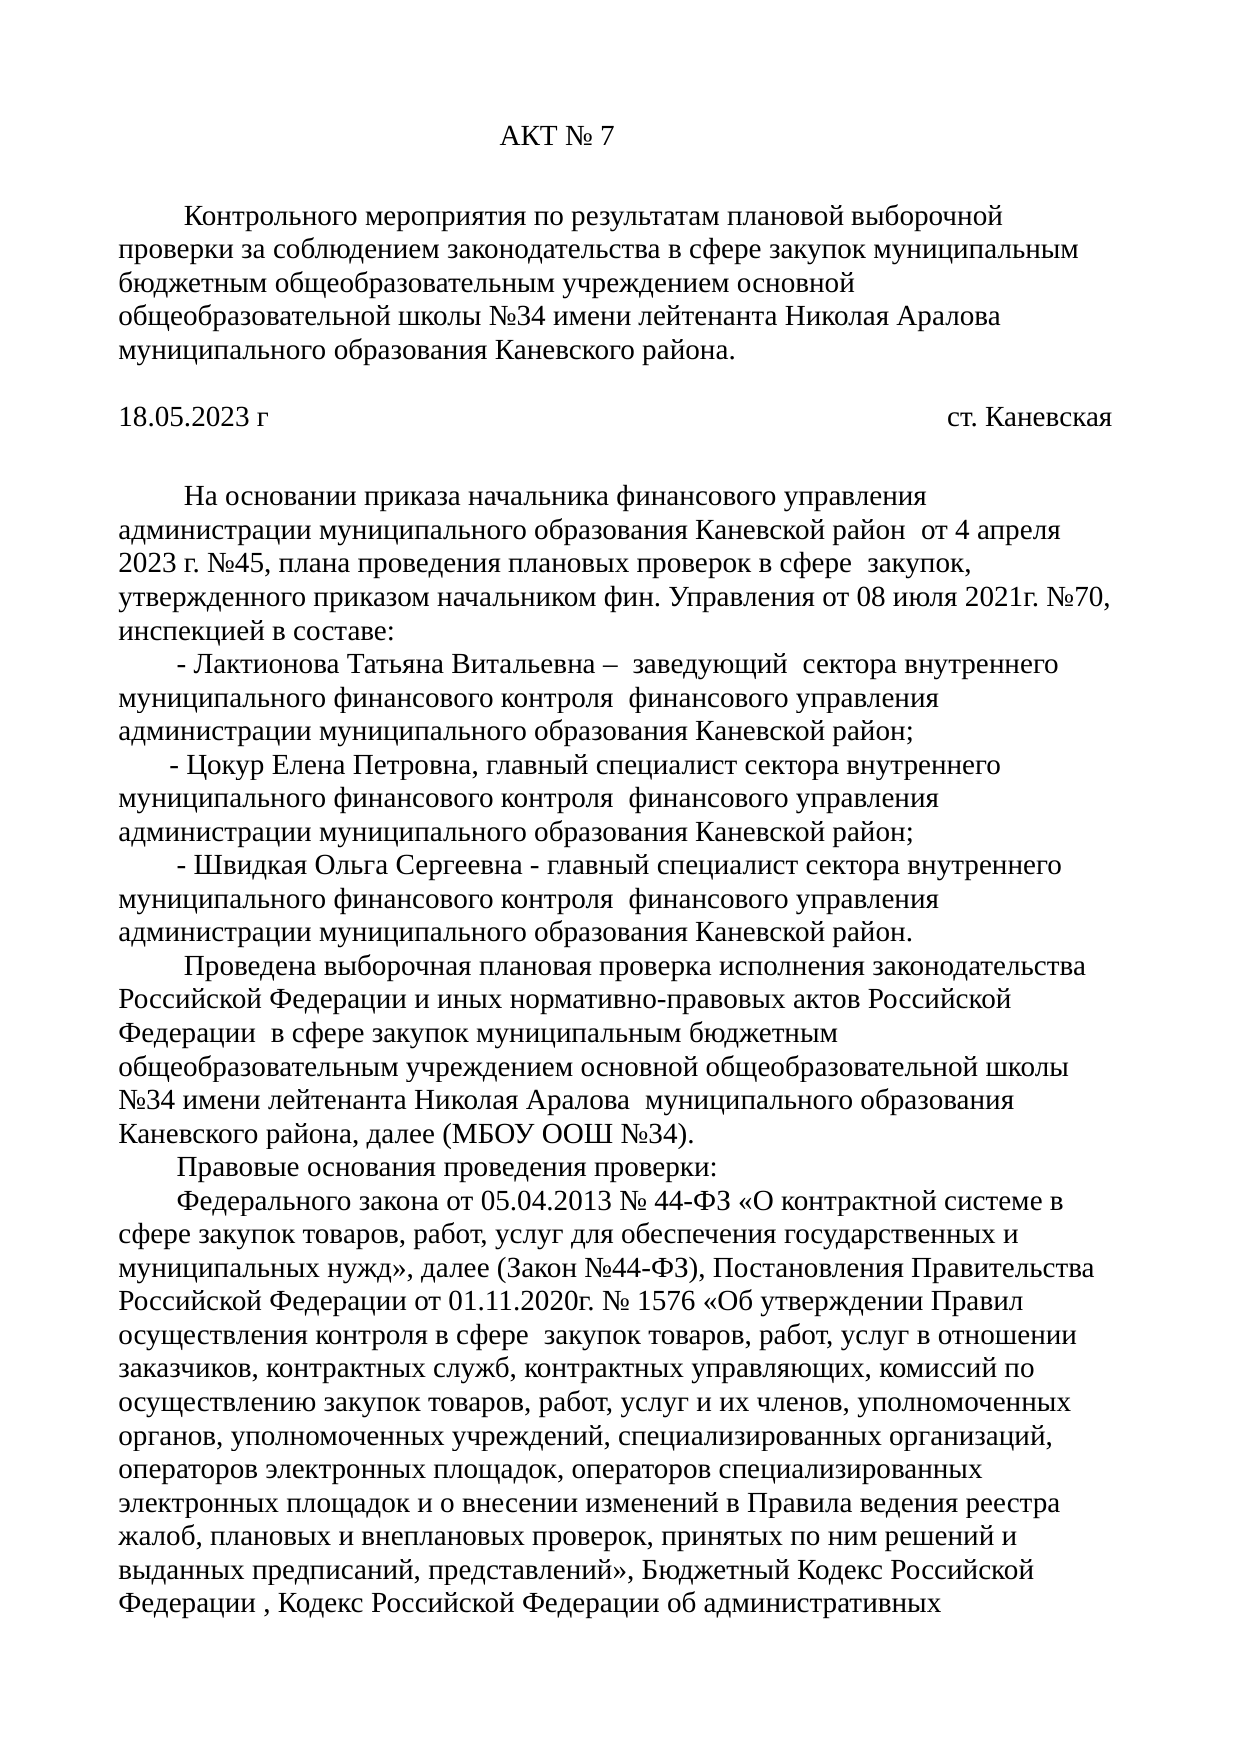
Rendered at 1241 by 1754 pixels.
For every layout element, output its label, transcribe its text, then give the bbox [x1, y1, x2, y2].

text АКТ № 7 [118, 118, 1122, 152]
text Правовые основания проведения проверки: [118, 1149, 1122, 1183]
text - Цокур Елена Петровна, главный специалист сектора внутреннего муниципального финансового контроля финансового управления администрации муниципального образования Каневской район; [118, 747, 1122, 847]
text проверки за соблюдением законодательства в сфере закупок муниципальным бюджетным общеобразовательным учреждением основной общеобразовательной школы №34 имени лейтенанта Николая Аралова муниципального образования Каневского района. [118, 231, 1122, 365]
text Контрольного мероприятия по результатам плановой выборочной [118, 198, 1122, 231]
text - Лактионова Татьяна Витальевна – заведующий сектора внутреннего муниципального финансового контроля финансового управления администрации муниципального образования Каневской район; [118, 646, 1122, 747]
text На основании приказа начальника финансового управления администрации муниципального образования Каневской район от 4 апреля 2023 г. №45, плана проведения плановых проверок в сфере закупок, утвержденного приказом начальником фин. Управления от 08 июля 2021г. №70, инспекцией в составе: [118, 478, 1122, 646]
text 18.05.2023 г ст. Каневская [118, 399, 1122, 432]
text Проведена выборочная плановая проверка исполнения законодательства Российской Федерации и иных нормативно-правовых актов Российской Федерации в сфере закупок муниципальным бюджетным общеобразовательным учреждением основной общеобразовательной школы №34 имени лейтенанта Николая Аралова муниципального образования Каневского района, далее (МБОУ ООШ №34). [118, 948, 1122, 1149]
text - Швидкая Ольга Сергеевна - главный специалист сектора внутреннего муниципального финансового контроля финансового управления администрации муниципального образования Каневской район. [118, 847, 1122, 948]
text Федерального закона от 05.04.2013 № 44-ФЗ «О контрактной системе в сфере закупок товаров, работ, услуг для обеспечения государственных и муниципальных нужд», далее (Закон №44-ФЗ), Постановления Правительства Российской Федерации от 01.11.2020г. № 1576 «Об утверждении Правил осуществления контроля в сфере закупок товаров, работ, услуг в отношении заказчиков, контрактных служб, контрактных управляющих, комиссий по осуществлению закупок товаров, работ, услуг и их членов, уполномоченных органов, уполномоченных учреждений, специализированных организаций, операторов электронных площадок, операторов специализированных электронных площадок и о внесении изменений в Правила ведения реестра жалоб, плановых и внеплановых проверок, принятых по ним решений и выданных предписаний, представлений», Бюджетный Кодекс Российской Федерации , Кодекс Российской Федерации об административных [118, 1183, 1122, 1619]
